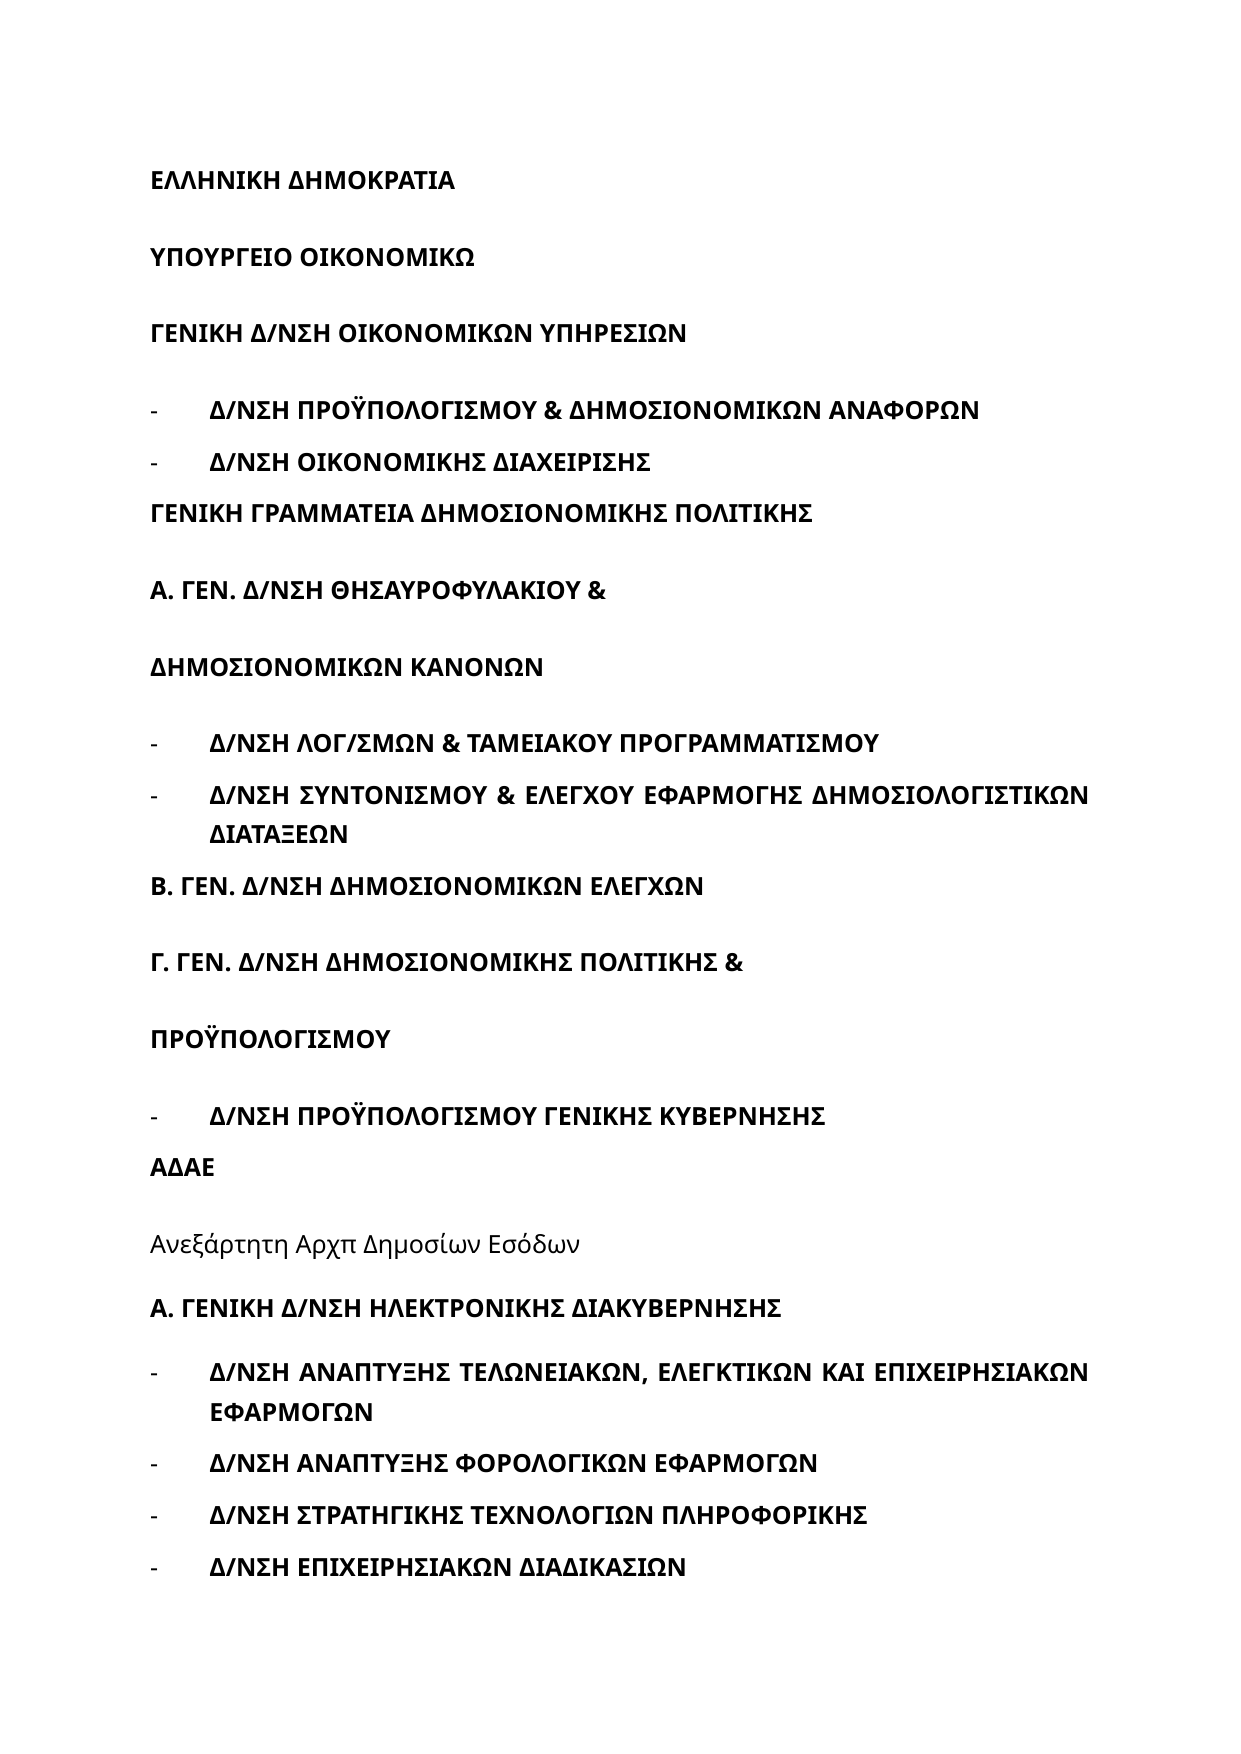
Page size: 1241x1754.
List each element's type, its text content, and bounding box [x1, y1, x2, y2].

title ΕΛΛΗΝΙΚΗ ΔΗΜΟΚΡΑΤΙΑ [150, 162, 1090, 197]
list - Δ/ΝΣΗ ΣΥΝΤΟΝΙΣΜΟΥ & ΕΛΕΓΧΟΥ ΕΦΑΡΜΟΓΗΣ ΔΗΜΟΣΙΟΛΟΓΙΣΤΙΚΩΝ ΔΙΑΤΑΞΕΩΝ [150, 777, 1090, 851]
title ΑΔΑΕ [150, 1150, 1090, 1184]
text Α. ΓΕΝΙΚΗ Δ/ΝΣΗ ΗΛΕΚΤΡΟΝΙΚΗΣ ΔΙΑΚΥΒΕΡΝΗΣΗΣ [150, 1291, 1090, 1325]
list - Δ/ΝΣΗ ΛΟΓ/ΣΜΩΝ & ΤΑΜΕΙΑΚΟΥ ΠΡΟΓΡΑΜΜΑΤΙΣΜΟΥ [150, 726, 1090, 760]
list - Δ/ΝΣΗ ΑΝΑΠΤΥΞΗΣ ΤΕΛΩΝΕΙΑΚΩΝ, ΕΛΕΓΚΤΙΚΩΝ ΚΑΙ ΕΠΙΧΕΙΡΗΣΙΑΚΩΝ ΕΦΑΡΜΟΓΩΝ [150, 1355, 1090, 1428]
list - Δ/ΝΣΗ ΑΝΑΠΤΥΞΗΣ ΦΟΡΟΛΟΓΙΚΩΝ ΕΦΑΡΜΟΓΩΝ [150, 1446, 1090, 1480]
list - Δ/ΝΣΗ ΟΙΚΟΝΟΜΙΚΗΣ ΔΙΑΧΕΙΡΙΣΗΣ [150, 444, 1090, 478]
title Γ. ΓΕΝ. Δ/ΝΣΗ ΔΗΜΟΣΙΟΝΟΜΙΚΗΣ ΠΟΛΙΤΙΚΗΣ & [150, 945, 1090, 979]
list - Δ/ΝΣΗ ΠΡΟΫΠΟΛΟΓΙΣΜΟΥ ΓΕΝΙΚΗΣ ΚΥΒΕΡΝΗΣΗΣ [150, 1098, 1090, 1132]
title Β. ΓΕΝ. Δ/ΝΣΗ ΔΗΜΟΣΙΟΝΟΜΙΚΩΝ ΕΛΕΓΧΩΝ [150, 868, 1090, 902]
title ΔΗΜΟΣΙΟΝΟΜΙΚΩΝ ΚΑΝΟΝΩΝ [150, 649, 1090, 683]
list - Δ/ΝΣΗ ΕΠΙΧΕΙΡΗΣΙΑΚΩΝ ΔΙΑΔΙΚΑΣΙΩΝ [150, 1549, 1090, 1583]
title ΠΡΟΫΠΟΛΟΓΙΣΜΟΥ [150, 1022, 1090, 1056]
text Ανεξάρτητη Αρχπ Δημοσίων Εσόδων [150, 1227, 1090, 1261]
list - Δ/ΝΣΗ ΣΤΡΑΤΗΓΙΚΗΣ ΤΕΧΝΟΛΟΓΙΩΝ ΠΛΗΡΟΦΟΡΙΚΗΣ [150, 1497, 1090, 1532]
title Α. ΓΕΝ. Δ/ΝΣΗ ΘΗΣΑΥΡΟΦΥΛΑΚΙΟΥ & [150, 572, 1090, 607]
title ΓΕΝΙΚΗ Δ/ΝΣΗ ΟΙΚΟΝΟΜΙΚΩΝ ΥΠΗΡΕΣΙΩΝ [150, 316, 1090, 350]
title ΓΕΝΙΚΗ ΓΡΑΜΜΑΤΕΙΑ ΔΗΜΟΣΙΟΝΟΜΙΚΗΣ ΠΟΛΙΤΙΚΗΣ [150, 496, 1090, 530]
title ΥΠΟΥΡΓΕΙΟ ΟΙΚΟΝΟΜΙΚΩ [150, 239, 1090, 273]
list - Δ/ΝΣΗ ΠΡΟΫΠΟΛΟΓΙΣΜΟΥ & ΔΗΜΟΣΙΟΝΟΜΙΚΩΝ ΑΝΑΦΟΡΩΝ [150, 392, 1090, 427]
